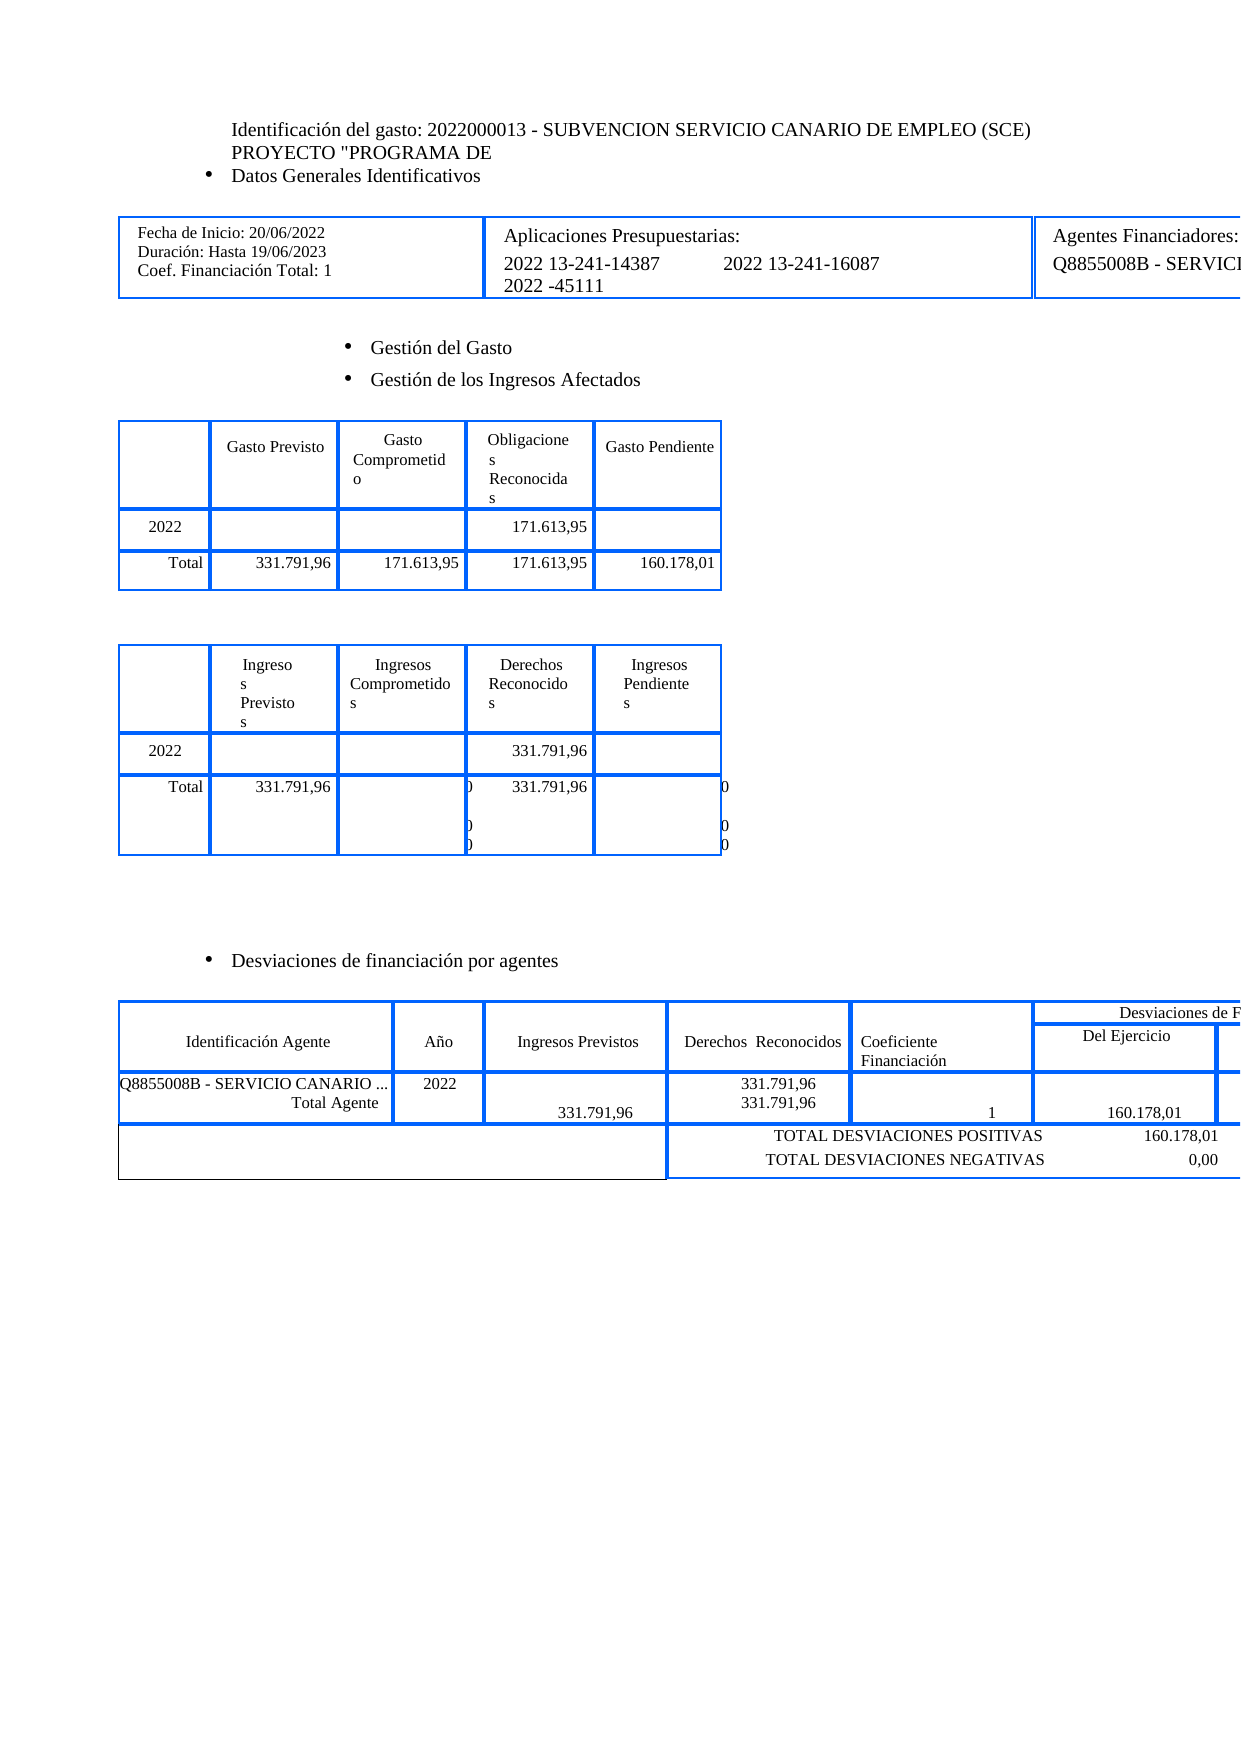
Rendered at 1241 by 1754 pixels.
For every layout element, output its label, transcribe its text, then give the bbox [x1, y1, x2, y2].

table_header Ingresos Previstos [486, 1003, 665, 1070]
table_cell [119, 1126, 665, 1179]
table_cell 1 [853, 1074, 1031, 1122]
list Datos Generales Identificativos [205, 164, 1122, 187]
table_header Coeficiente Financiación [853, 1003, 1031, 1070]
table_cell Q8855008B - SERVICIO CANARIO ... Total Agente [120, 1074, 391, 1122]
table_header Fecha de Inicio: 20/06/2022 Duración: Hasta 19/06/2023 Coef. Financiación Total: 1 [120, 218, 482, 297]
table_header Gasto Comprometido [340, 422, 464, 507]
table_cell 171.613,95 [340, 553, 464, 589]
table_cell 2022 [120, 511, 208, 549]
table_header Ingresos Comprometidos [340, 646, 464, 731]
table_header Año [120, 646, 208, 731]
table_cell [596, 511, 720, 549]
table_cell Total [120, 553, 208, 589]
table_cell Total [120, 777, 208, 854]
table_header Desviaciones de Financiación [1035, 1003, 1240, 1022]
table_header Año [120, 422, 208, 507]
table_cell 331.791,96 [212, 777, 336, 854]
list Desviaciones de financiación por agentes [205, 949, 1122, 972]
table_header Ingresos Pendientes [596, 646, 720, 731]
table_header Año [395, 1003, 482, 1070]
text Identificación del gasto: 2022000013 - SUBVENCION SERVICIO CANARIO DE EMPLEO (SCE) PROYECTO "PROGRAMA DE [231, 118, 1122, 164]
table_cell TOTAL DESVIACIONES POSITIVAS 160.178,01 160.178,01 TOTAL DESVIACIONES NEGATIVAS 0,00 0,00 [669, 1126, 1240, 1177]
table_cell [212, 511, 336, 549]
table_header Gasto Previsto [212, 422, 336, 507]
table_header Gasto Pendiente [596, 422, 720, 507]
table_cell 160.178,01 [1219, 1074, 1240, 1122]
list Gestión del Gasto [344, 336, 1122, 359]
table_header Derechos Reconocidos [468, 646, 592, 731]
table_cell 331.791,96 [468, 735, 592, 773]
table_header Ingresos Previstos [212, 646, 336, 731]
table_cell 160.178,01 [596, 553, 720, 589]
table_cell 171.613,95 [468, 553, 592, 589]
table_header Identificación Agente [120, 1003, 391, 1070]
table_cell [340, 511, 464, 549]
table_cell 331.791,96 [468, 777, 592, 854]
table_cell Acumuladas [1219, 1026, 1240, 1070]
table_cell 160.178,01 [1035, 1074, 1214, 1122]
table_header Agentes Financiadores: Q8855008B - SERVICIO CANARIO DE [1036, 218, 1240, 297]
table_cell 331.791,96 331.791,96 [669, 1074, 848, 1122]
table_cell 331.791,96 [212, 553, 336, 589]
table_cell [212, 735, 336, 773]
table_cell 331.791,96 [486, 1074, 665, 1122]
list Gestión de los Ingresos Afectados [344, 367, 1122, 391]
table_cell Del Ejercicio [1035, 1026, 1214, 1070]
table_header Derechos Reconocidos [669, 1003, 848, 1070]
table_cell 0,00 [596, 777, 720, 854]
table_cell [340, 735, 464, 773]
table_cell 171.613,95 [468, 511, 592, 549]
table_header Aplicaciones Presupuestarias: 2022 13-241-14387 2022 13-241-16087 2022 -45111 [486, 218, 1031, 297]
table_cell 0,00 [340, 777, 464, 854]
table_cell 2022 [395, 1074, 482, 1122]
table_header Obligaciones Reconocidas [468, 422, 592, 507]
table_cell 2022 [120, 735, 208, 773]
table_cell [596, 735, 720, 773]
